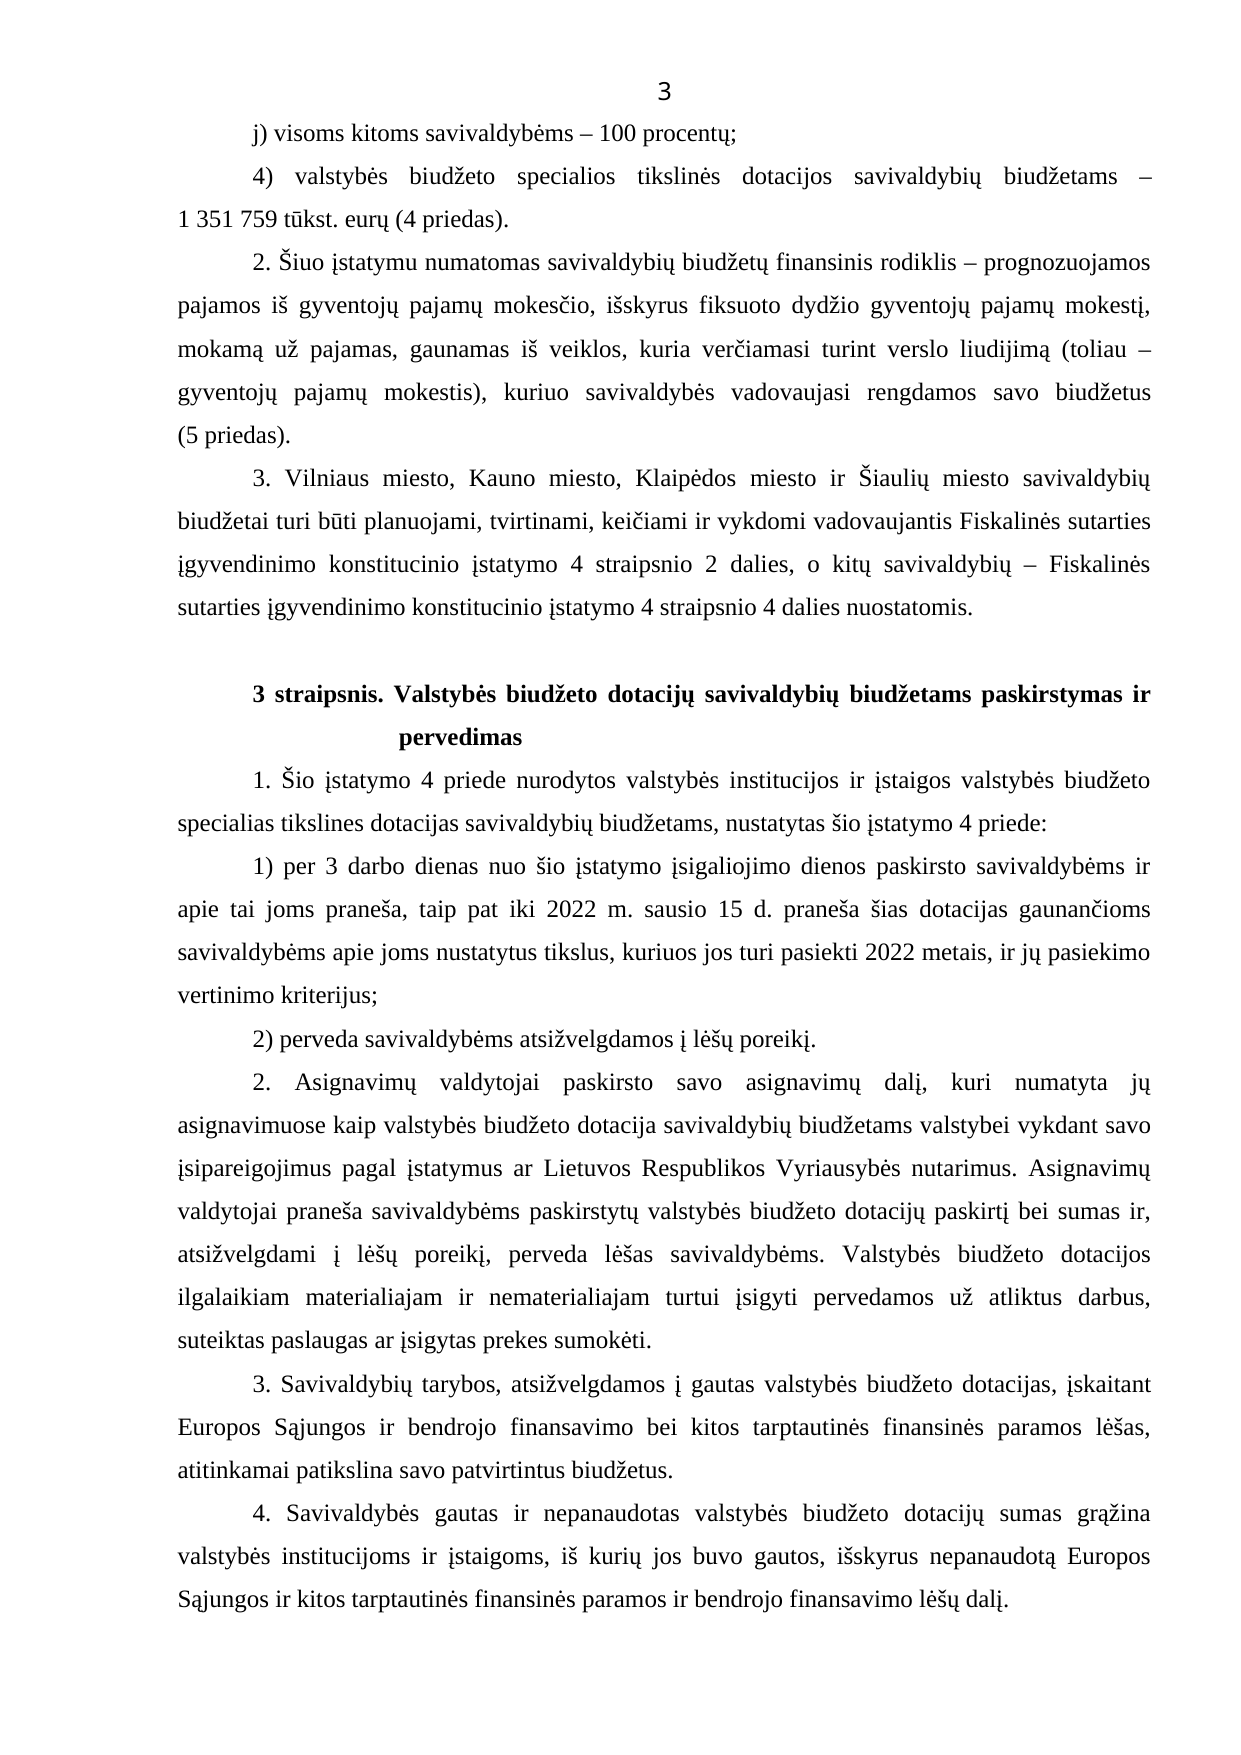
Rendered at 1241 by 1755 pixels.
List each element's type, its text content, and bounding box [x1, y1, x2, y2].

text 3. Savivaldybių tarybos, atsižvelgdamos į gautas valstybės biudžeto dotacijas, įskaitant Europos Sąjungos ir bendrojo finansavimo bei kitos tarptautinės finansinės paramos lėšas, atitinkamai patikslina savo patvirtintus biudžetus. [177, 1369, 1152, 1484]
text 1) per 3 darbo dienas nuo šio įstatymo įsigaliojimo dienos paskirsto savivaldybėms ir apie tai joms praneša, taip pat iki 2022 m. sausio 15 d. praneša šias dotacijas gaunančioms savivaldybėms apie joms nustatytus tikslus, kuriuos jos turi pasiekti 2022 metais, ir jų pasiekimo vertinimo kriterijus; [177, 851, 1152, 1009]
text 2. Asignavimų valdytojai paskirsto savo asignavimų dalį, kuri numatyta jų asignavimuose kaip valstybės biudžeto dotacija savivaldybių biudžetams valstybei vykdant savo įsipareigojimus pagal įstatymus ar Lietuvos Respublikos Vyriausybės nutarimus. Asignavimų valdytojai praneša savivaldybėms paskirstytų valstybės biudžeto dotacijų paskirtį bei sumas ir, atsižvelgdami į lėšų poreikį, perveda lėšas savivaldybėms. Valstybės biudžeto dotacijos ilgalaikiam materialiajam ir nematerialiajam turtui įsigyti pervedamos už atliktus darbus, suteiktas paslaugas ar įsigytas prekes sumokėti. [177, 1067, 1152, 1354]
text 4. Savivaldybės gautas ir nepanaudotas valstybės biudžeto dotacijų sumas grąžina valstybės institucijoms ir įstaigoms, iš kurių jos buvo gautos, išskyrus nepanaudotą Europos Sąjungos ir kitos tarptautinės finansinės paramos ir bendrojo finansavimo lėšų dalį. [177, 1498, 1152, 1613]
text j) visoms kitoms savivaldybėms – 100 procentų; [177, 118, 1152, 147]
text 3. Vilniaus miesto, Kauno miesto, Klaipėdos miesto ir Šiaulių miesto savivaldybių biudžetai turi būti planuojami, tvirtinami, keičiami ir vykdomi vadovaujantis Fiskalinės sutarties įgyvendinimo konstitucinio įstatymo 4 straipsnio 2 dalies, o kitų savivaldybių – Fiskalinės sutarties įgyvendinimo konstitucinio įstatymo 4 straipsnio 4 dalies nuostatomis. [177, 463, 1152, 621]
text 2. Šiuo įstatymu numatomas savivaldybių biudžetų finansinis rodiklis – prognozuojamos pajamos iš gyventojų pajamų mokesčio, išskyrus fiksuoto dydžio gyventojų pajamų mokestį, mokamą už pajamas, gaunamas iš veiklos, kuria verčiamasi turint verslo liudijimą (toliau –gyventojų pajamų mokestis), kuriuo savivaldybės vadovaujasi rengdamos savo biudžetus (5 priedas). [177, 247, 1152, 449]
text 4) valstybės biudžeto specialios tikslinės dotacijos savivaldybių biudžetams – 1 351 759 tūkst. eurų (4 priedas). [177, 161, 1152, 233]
text 2) perveda savivaldybėms atsižvelgdamos į lėšų poreikį. [177, 1024, 1152, 1052]
text 3 straipsnis. Valstybės biudžeto dotacijų savivaldybių biudžetams paskirstymas ir pervedimas [252, 679, 1152, 751]
text 1. Šio įstatymo 4 priede nurodytos valstybės institucijos ir įstaigos valstybės biudžeto specialias tikslines dotacijas savivaldybių biudžetams, nustatytas šio įstatymo 4 priede: [177, 765, 1152, 837]
